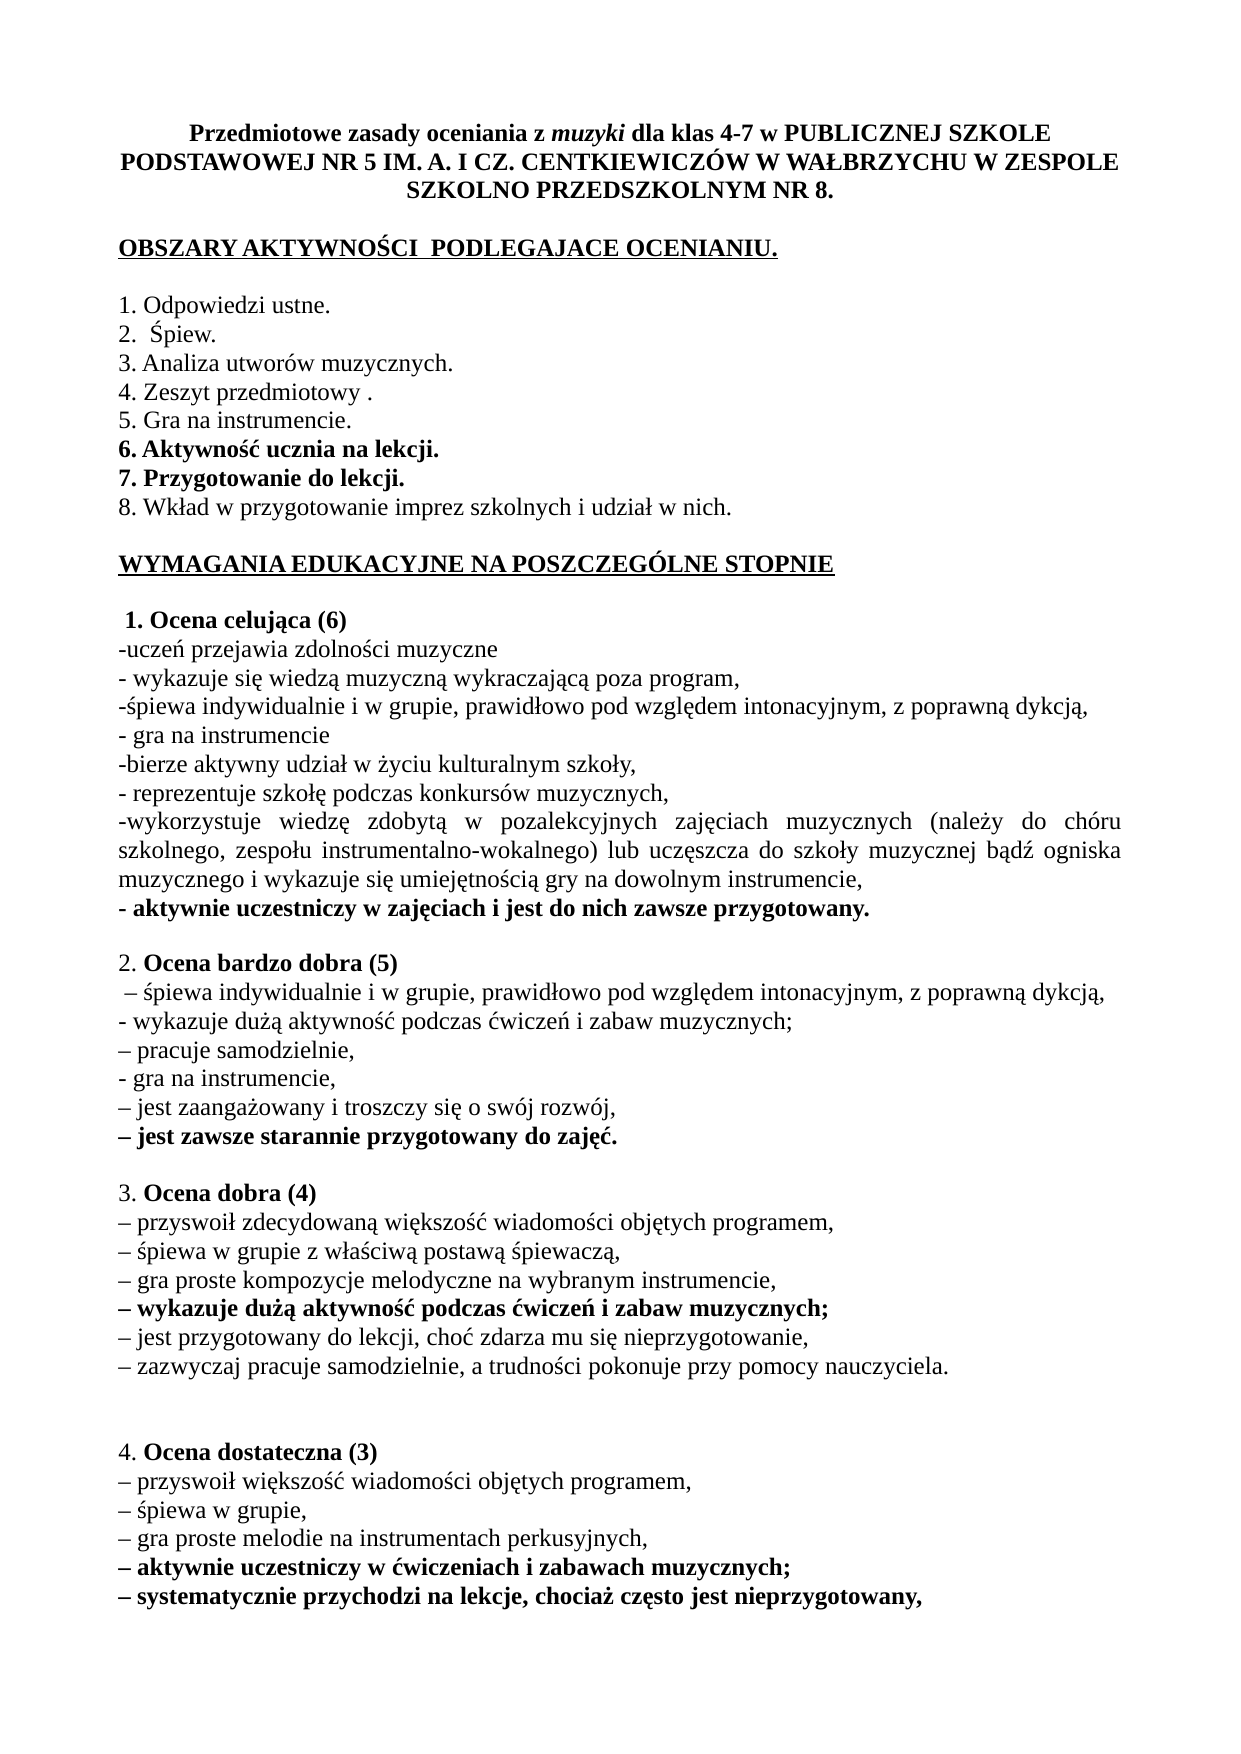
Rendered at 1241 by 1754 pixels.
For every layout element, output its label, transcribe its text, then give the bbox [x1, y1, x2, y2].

text 5. Gra na instrumencie. [118, 406, 1122, 434]
text – wykazuje dużą aktywność podczas ćwiczeń i zabaw muzycznych; [118, 1293, 1122, 1322]
text -uczeń przejawia zdolności muzyczne [118, 634, 1122, 663]
text – jest przygotowany do lekcji, choć zdarza mu się nieprzygotowanie, [118, 1322, 1122, 1351]
text – systematycznie przychodzi na lekcje, chociaż często jest nieprzygotowany, [118, 1581, 1122, 1610]
text 3. Analiza utworów muzycznych. [118, 348, 1122, 377]
text Przedmiotowe zasady oceniania z muzyki dla klas 4-7 w PUBLICZNEJ SZKOLE PODSTAWOWEJ NR 5 IM. A. I CZ. CENTKIEWICZÓW W WAŁBRZYCHU W ZESPOLE SZKOLNO PRZEDSZKOLNYM NR 8. [118, 118, 1122, 204]
text – śpiewa w grupie, [118, 1495, 1122, 1523]
text – przyswoił zdecydowaną większość wiadomości objętych programem, [118, 1207, 1122, 1236]
text 1. Ocena celująca (6) [118, 605, 1122, 634]
text 8. Wkład w przygotowanie imprez szkolnych i udział w nich. [118, 492, 1122, 521]
text 2. Śpiew. [118, 319, 1122, 348]
text 4. Zeszyt przedmiotowy . [118, 377, 1122, 406]
text - aktywnie uczestniczy w zajęciach i jest do nich zawsze przygotowany. [118, 893, 1122, 921]
text – jest zaangażowany i troszczy się o swój rozwój, [118, 1092, 1122, 1121]
text - gra na instrumencie [118, 720, 1122, 749]
text - wykazuje się wiedzą muzyczną wykraczającą poza program, [118, 663, 1122, 691]
text 2. Ocena bardzo dobra (5) [118, 948, 1122, 977]
text – gra proste kompozycje melodyczne na wybranym instrumencie, [118, 1265, 1122, 1293]
text 7. Przygotowanie do lekcji. [118, 463, 1122, 492]
text – pracuje samodzielnie, [118, 1035, 1122, 1063]
text - reprezentuje szkołę podczas konkursów muzycznych, [118, 778, 1122, 806]
text -bierze aktywny udział w życiu kulturalnym szkoły, [118, 749, 1122, 778]
text – jest zawsze starannie przygotowany do zajęć. [118, 1121, 1122, 1150]
text 6. Aktywność ucznia na lekcji. [118, 434, 1122, 463]
text – przyswoił większość wiadomości objętych programem, [118, 1466, 1122, 1495]
text OBSZARY AKTYWNOŚCI PODLEGAJACE OCENIANIU. [118, 233, 1122, 262]
text 3. Ocena dobra (4) [118, 1178, 1122, 1207]
text – gra proste melodie na instrumentach perkusyjnych, [118, 1523, 1122, 1552]
text WYMAGANIA EDUKACYJNE NA POSZCZEGÓLNE STOPNIE [118, 549, 1122, 578]
text - gra na instrumencie, [118, 1063, 1122, 1092]
text – śpiewa w grupie z właściwą postawą śpiewaczą, [118, 1236, 1122, 1265]
text -śpiewa indywidualnie i w grupie, prawidłowo pod względem intonacyjnym, z poprawną dykcją, [118, 691, 1122, 720]
text – zazwyczaj pracuje samodzielnie, a trudności pokonuje przy pomocy nauczyciela. [118, 1351, 1122, 1380]
text 4. Ocena dostateczna (3) [118, 1437, 1122, 1466]
text 1. Odpowiedzi ustne. [118, 291, 1122, 319]
text – śpiewa indywidualnie i w grupie, prawidłowo pod względem intonacyjnym, z poprawną dykcją, [118, 977, 1122, 1006]
text -wykorzystuje wiedzę zdobytą w pozalekcyjnych zajęciach muzycznych (należy do chóru szkolnego, zespołu instrumentalno-wokalnego) lub uczęszcza do szkoły muzycznej bądź ogniska muzycznego i wykazuje się umiejętnością gry na dowolnym instrumencie, [118, 806, 1122, 893]
text – aktywnie uczestniczy w ćwiczeniach i zabawach muzycznych; [118, 1552, 1122, 1581]
text - wykazuje dużą aktywność podczas ćwiczeń i zabaw muzycznych; [118, 1006, 1122, 1035]
